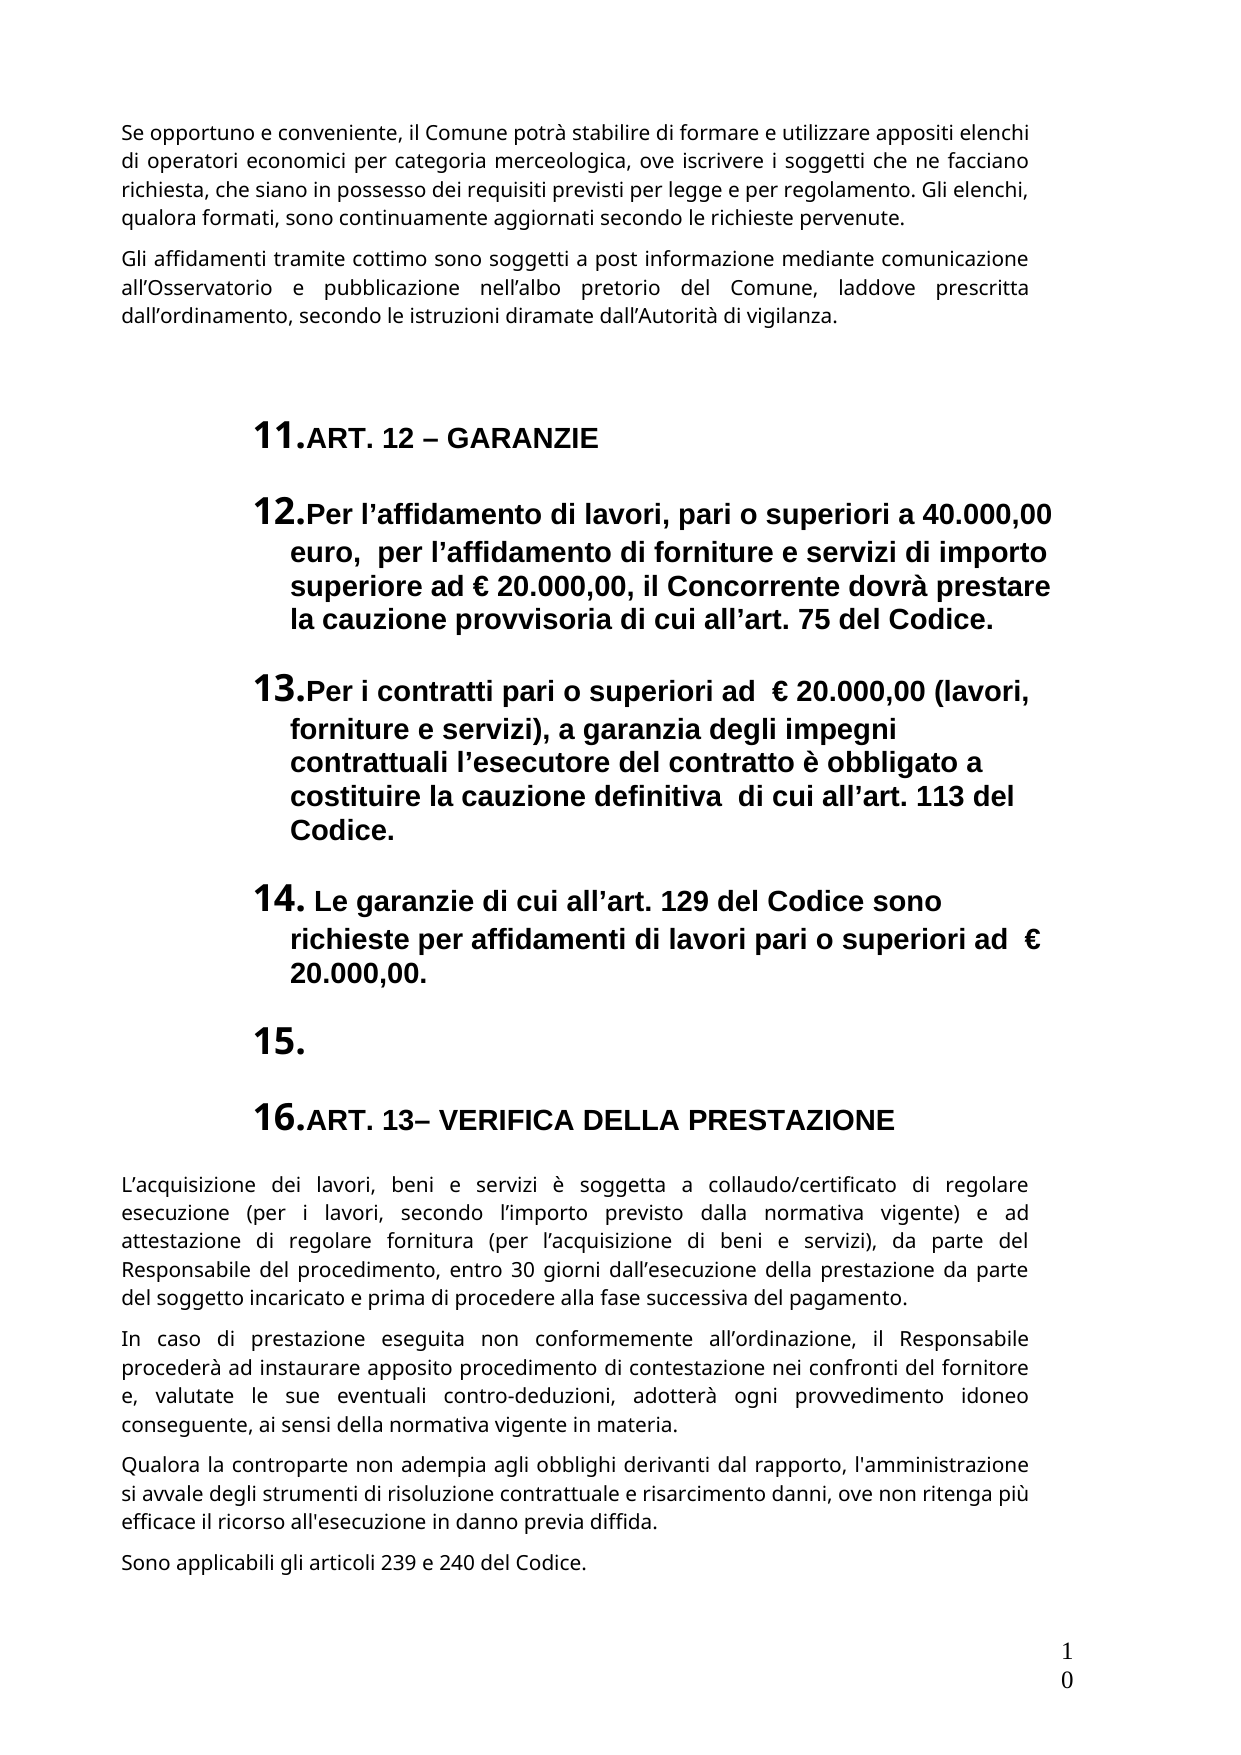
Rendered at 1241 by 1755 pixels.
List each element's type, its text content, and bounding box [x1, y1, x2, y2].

text Se opportuno e conveniente, il Comune potrà stabilire di formare e utilizzare appositi elenchi di operatori economici per categoria merceologica, ove iscrivere i soggetti che ne facciano richiesta, che siano in possesso dei requisiti previsti per legge e per regolamento. Gli elenchi, qualora formati, sono continuamente aggiornati secondo le richieste pervenute. [121, 118, 1030, 232]
subtitle Per i contratti pari o superiori ad € 20.000,00 (lavori, forniture e servizi), a garanzia degli impegni contrattuali l’esecutore del contratto è obbligato a costituire la cauzione definitiva di cui all’art. 113 del Codice. [252, 661, 1063, 846]
subtitle Le garanzie di cui all’art. 129 del Codice sono richieste per affidamenti di lavori pari o superiori ad € 20.000,00. [252, 871, 1063, 989]
text Sono applicabili gli articoli 239 e 240 del Codice. [121, 1548, 1030, 1577]
text Qualora la controparte non adempia agli obblighi derivanti dal rapporto, l'amministrazione si avvale degli strumenti di risoluzione contrattuale e risarcimento danni, ove non ritenga più efficace il ricorso all'esecuzione in danno previa diffida. [121, 1451, 1030, 1536]
text L’acquisizione dei lavori, beni e servizi è soggetta a collaudo/certificato di regolare esecuzione (per i lavori, secondo l’importo previsto dalla normativa vigente) e ad attestazione di regolare fornitura (per l’acquisizione di beni e servizi), da parte del Responsabile del procedimento, entro 30 giorni dall’esecuzione della prestazione da parte del soggetto incaricato e prima di procedere alla fase successiva del pagamento. [121, 1170, 1030, 1312]
text In caso di prestazione eseguita non conformemente all’ordinazione, il Responsabile procederà ad instaurare apposito procedimento di contestazione nei confronti del fornitore e, valutate le sue eventuali contro-deduzioni, adotterà ogni provvedimento idoneo conseguente, ai sensi della normativa vigente in materia. [121, 1324, 1030, 1438]
subtitle ART. 13– VERIFICA DELLA PRESTAZIONE [252, 1090, 1063, 1141]
subtitle ART. 12 – GARANZIE [252, 408, 1063, 459]
subtitle Per l’affidamento di lavori, pari o superiori a 40.000,00 euro, per l’affidamento di forniture e servizi di importo superiore ad € 20.000,00, il Concorrente dovrà prestare la cauzione provvisoria di cui all’art. 75 del Codice. [252, 484, 1063, 636]
text Gli affidamenti tramite cottimo sono soggetti a post informazione mediante comunicazione all’Osservatorio e pubblicazione nell’albo pretorio del Comune, laddove prescritta dall’ordinamento, secondo le istruzioni diramate dall’Autorità di vigilanza. [121, 244, 1030, 330]
